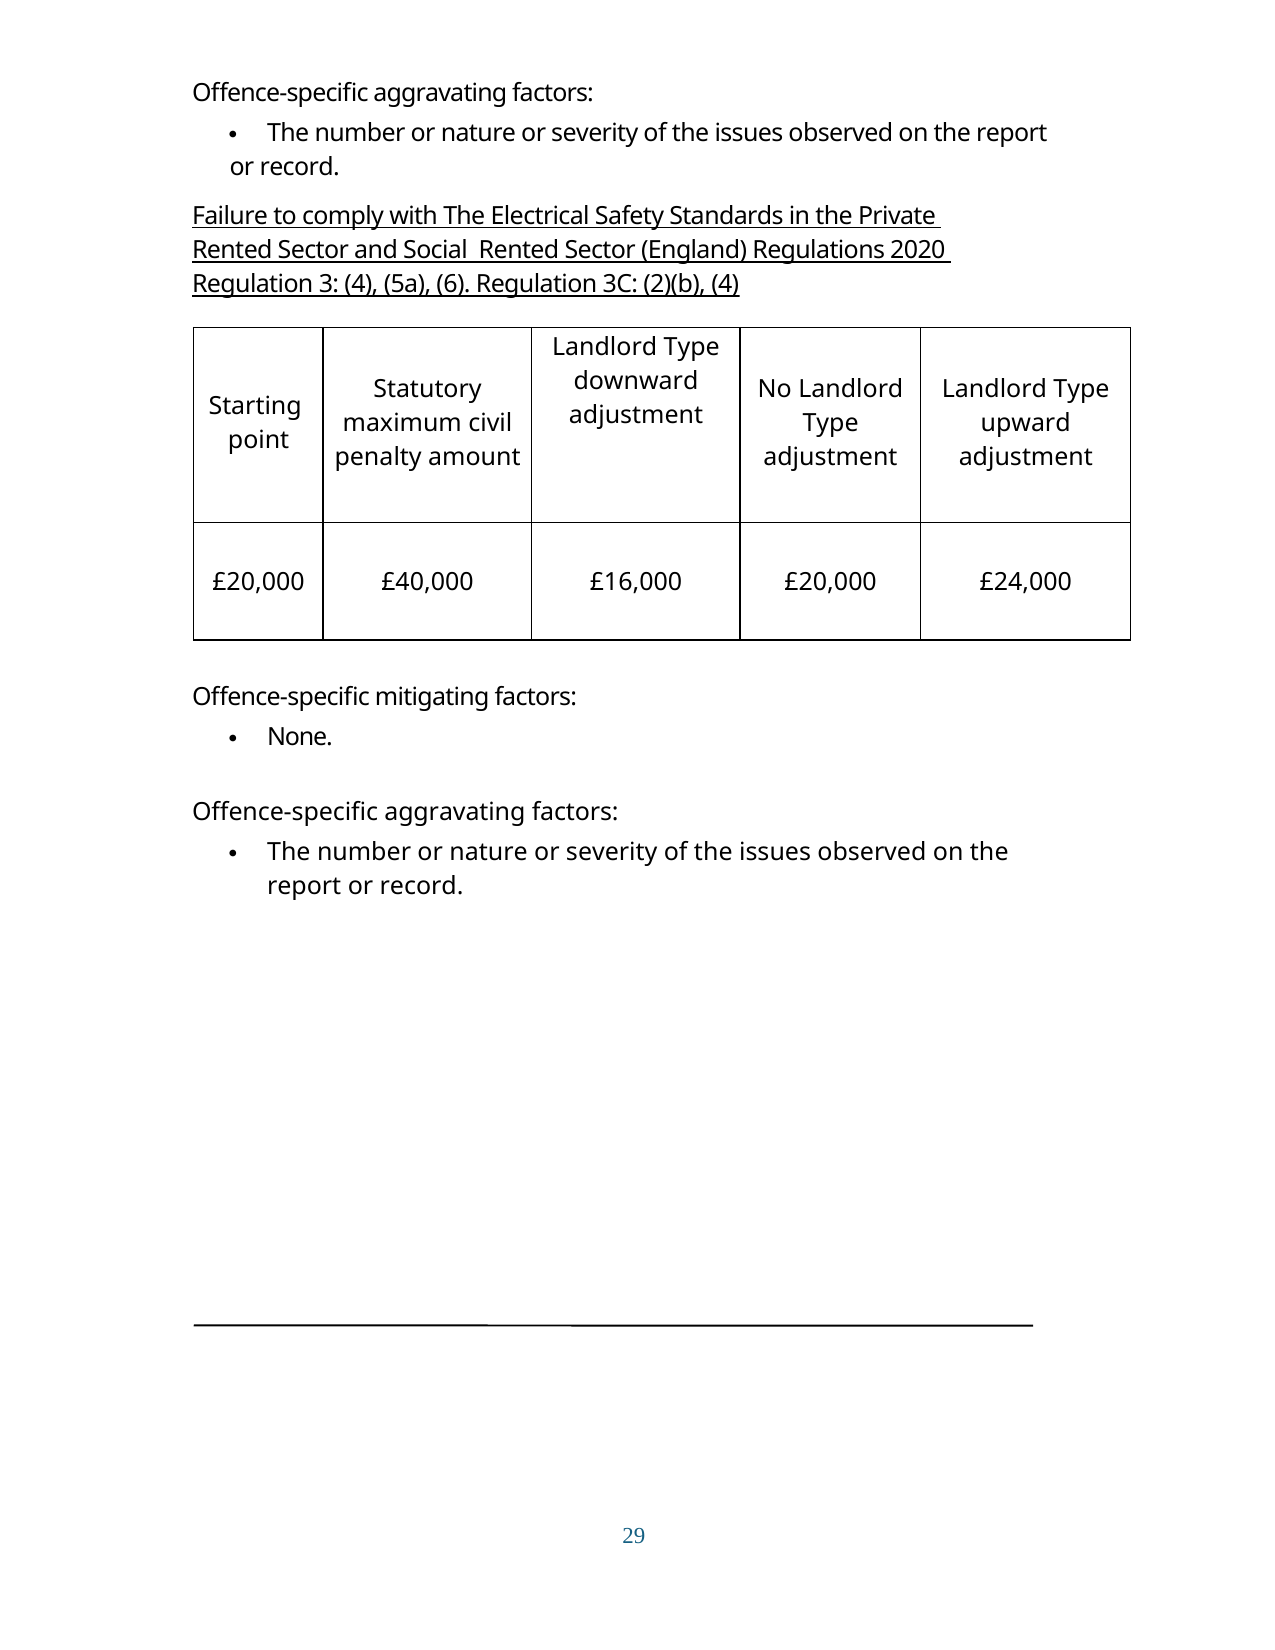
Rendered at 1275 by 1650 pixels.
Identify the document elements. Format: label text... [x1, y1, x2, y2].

text Offence-specific aggravating factors: [192, 793, 1075, 827]
table_cell £40,000 [324, 523, 531, 639]
table_header Landlord Type downward adjustment [532, 328, 739, 522]
table_cell £20,000 [741, 523, 920, 639]
list The number or nature or severity of the issues observed on the report or record. [229, 114, 1075, 182]
table_header Starting point [194, 328, 322, 522]
text Offence-specific aggravating factors: [192, 75, 1075, 109]
table_cell £16,000 [532, 523, 739, 639]
list The number or nature or severity of the issues observed on the report or record. [229, 834, 1075, 902]
table_header No Landlord Type adjustment [741, 328, 920, 522]
table_header Statutory maximum civil penalty amount [324, 328, 531, 522]
list None. [229, 719, 1075, 753]
table_cell £24,000 [921, 523, 1130, 639]
text Failure to comply with The Electrical Safety Standards in the Private Rented Sector and Social Rented Sector (England) Regulations 2020 Regulation 3: (4), (5a), (6). Regulation 3C: (2)(b), (4) [192, 198, 978, 300]
table_header Landlord Type upward adjustment [921, 328, 1130, 522]
table_cell £20,000 [194, 523, 322, 639]
text Offence-specific mitigating factors: [192, 679, 1075, 713]
